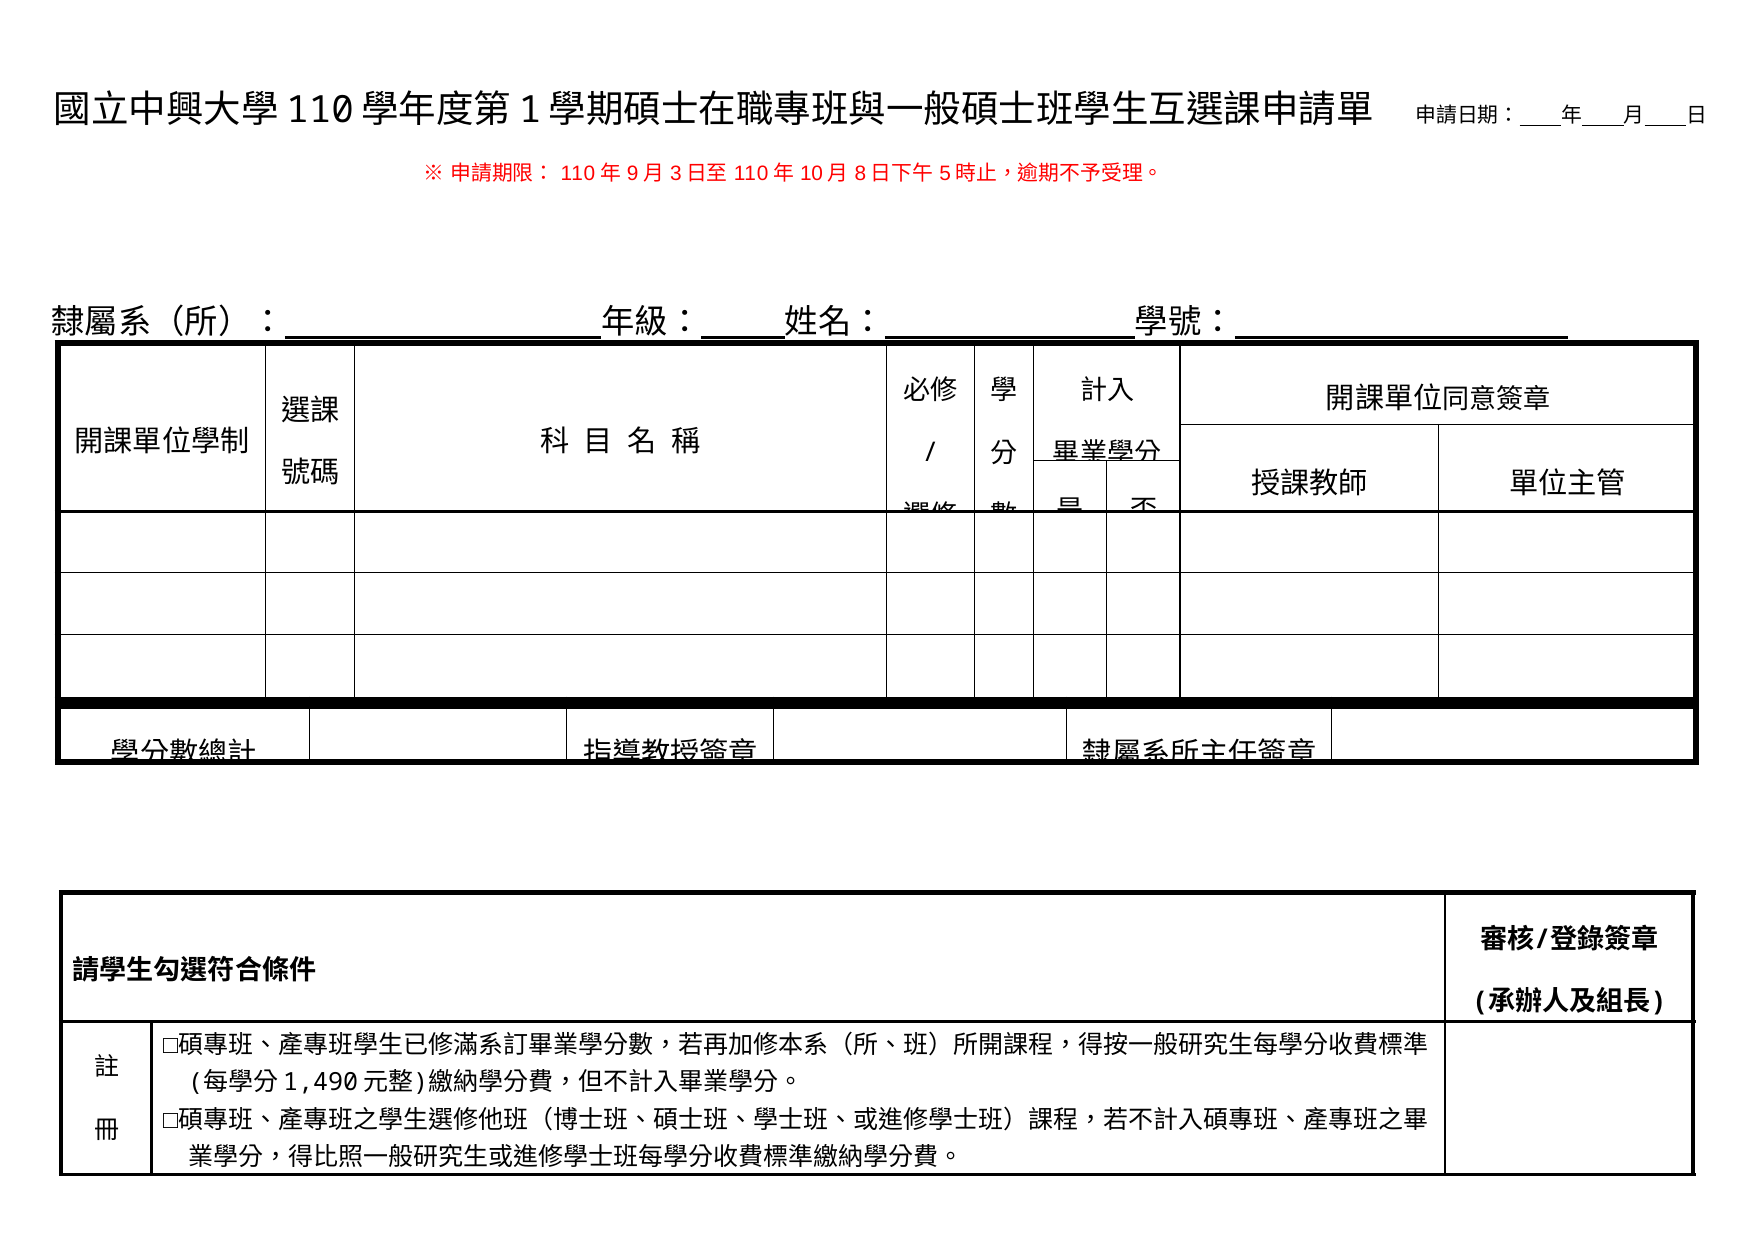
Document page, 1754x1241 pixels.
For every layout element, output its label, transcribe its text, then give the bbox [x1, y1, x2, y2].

table_cell [355, 635, 886, 697]
table_header 科 目 名 稱 [355, 346, 886, 510]
table_cell [266, 635, 354, 697]
table_cell [975, 573, 1033, 634]
table_cell 註 冊 [63, 1023, 150, 1173]
table_cell [1446, 1023, 1691, 1173]
table_header 審核/登錄簽章 (承辦人及組長) [1446, 895, 1691, 1020]
table_cell [1439, 635, 1693, 697]
table_cell [1332, 709, 1693, 759]
text 隸屬系（所）： 年級： 姓名： 學號： [34, 277, 1707, 340]
table_cell [266, 573, 354, 634]
table_cell 指導教授簽章 [567, 709, 773, 759]
table_header 開課單位同意簽章 [1181, 346, 1693, 424]
table_cell [1439, 573, 1693, 634]
table_cell [887, 635, 974, 697]
table_cell [975, 635, 1033, 697]
table_cell [774, 709, 1066, 759]
table_cell 學分數總計 [61, 709, 309, 759]
table_header 請學生勾選符合條件 [63, 895, 1444, 1020]
table_cell 單位主管 [1439, 425, 1693, 510]
table_cell 否 [1107, 461, 1179, 510]
table_header 計入 畢業學分 (務必勾選) [1034, 346, 1179, 460]
table_cell [1181, 573, 1438, 634]
table_cell [310, 709, 566, 759]
table_cell [61, 513, 265, 572]
table_cell [1439, 513, 1693, 572]
table_cell 授課教師 [1181, 425, 1438, 510]
table_cell [355, 513, 886, 572]
table_cell [975, 513, 1033, 572]
table_cell □碩專班、產專班學生已修滿系訂畢業學分數，若再加修本系（所、班）所開課程，得按一般研究生每學分收費標準(每學分1,490元整)繳納學分費，但不計入畢業學分。 □碩專班、產專班之學生選修他班（博士班、碩士班、學士班、或進修學士班）課程，若不計入碩專班、產專班之畢業學分，得比照一般研究生或進修學士班每學分收費標準繳納學分費。 [153, 1023, 1444, 1173]
table_header 學 分 數 [975, 346, 1033, 510]
table_cell [887, 573, 974, 634]
table_cell [1034, 513, 1106, 572]
table_cell 是 [1034, 461, 1106, 510]
text 國立中興大學110學年度第1學期碩士在職專班與一般碩士班學生互選課申請單 申請日期： 年 月 日 [18, 65, 1707, 127]
table_cell [1107, 573, 1179, 634]
table_header 必修 / 選修 [887, 346, 974, 510]
table_cell [355, 573, 886, 634]
table_cell [266, 513, 354, 572]
table_header 選課號碼 [266, 346, 354, 510]
table_cell [1181, 513, 1438, 572]
table_cell [1034, 635, 1106, 697]
table_header 開課單位學制 [61, 346, 265, 510]
table_cell [1107, 635, 1179, 697]
table_cell [1107, 513, 1179, 572]
table_cell [61, 635, 265, 697]
table_cell 隸屬系所主任簽章 [1067, 709, 1331, 759]
table_cell [1034, 573, 1106, 634]
table_cell [1181, 635, 1438, 697]
table_cell [887, 513, 974, 572]
table_cell [61, 573, 265, 634]
